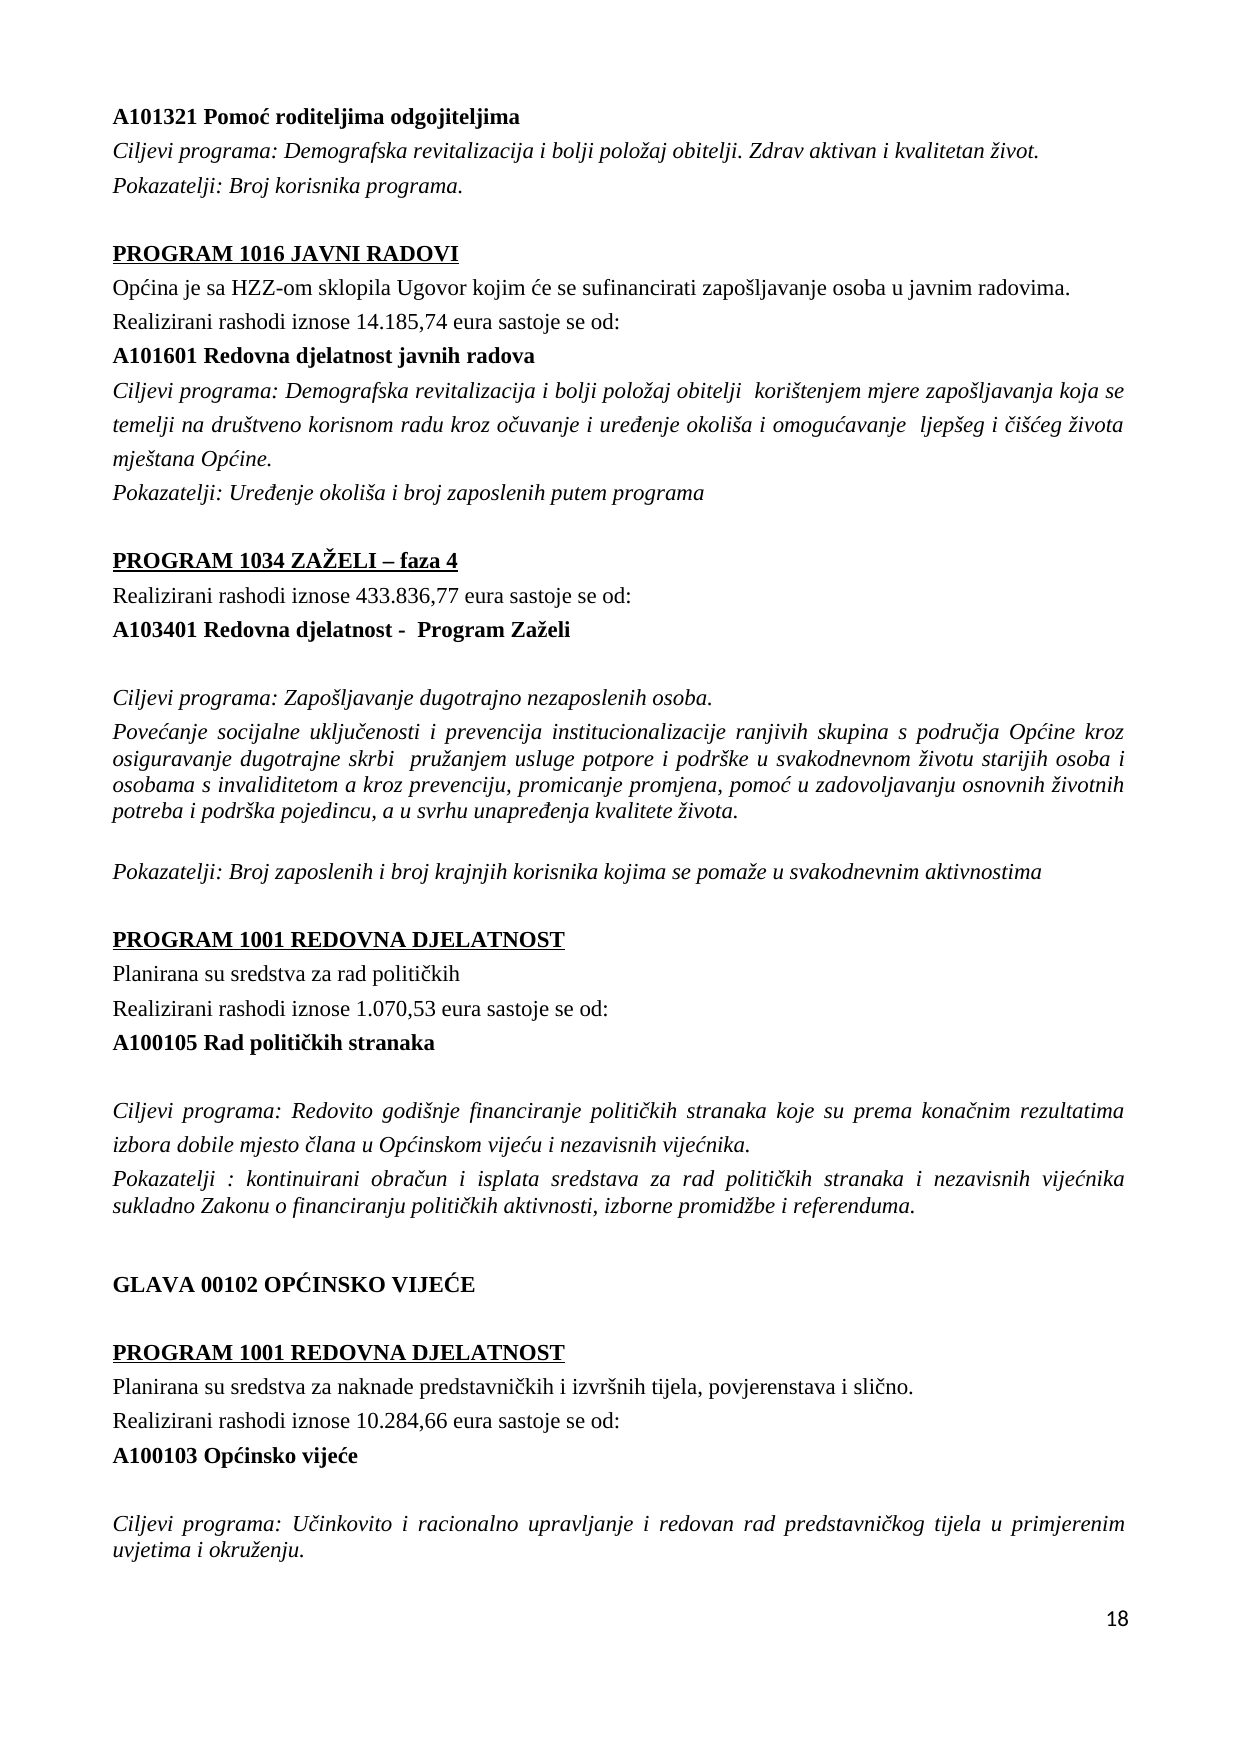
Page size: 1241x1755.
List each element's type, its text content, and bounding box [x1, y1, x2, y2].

text Ciljevi programa: Demografska revitalizacija i bolji položaj obitelji. Zdrav aktivan i kvalitetan život. [112, 138, 1128, 164]
text PROGRAM 1001 REDOVNA DJELATNOST [112, 926, 1128, 953]
text Ciljevi programa: Učinkovito i racionalno upravljanje i redovan rad predstavničkog tijela u primjerenim uvjetima i okruženju. [112, 1510, 1128, 1563]
text Planirana su sredstva za naknade predstavničkih i izvršnih tijela, povjerenstava i slično. [112, 1373, 1128, 1400]
text Pokazatelji : kontinuirani obračun i isplata sredstava za rad političkih stranaka i nezavisnih vijećnika sukladno Zakonu o financiranju političkih aktivnosti, izborne promidžbe i referenduma. [112, 1166, 1128, 1218]
text A101601 Redovna djelatnost javnih radova [112, 343, 1128, 369]
text GLAVA 00102 OPĆINSKO VIJEĆE [112, 1271, 1128, 1297]
text Ciljevi programa: Zapošljavanje dugotrajno nezaposlenih osoba. [112, 684, 1128, 711]
text A103401 Redovna djelatnost - Program Zaželi [112, 616, 1128, 642]
text Realizirani rashodi iznose 10.284,66 eura sastoje se od: [112, 1408, 1128, 1434]
text Realizirani rashodi iznose 433.836,77 eura sastoje se od: [112, 582, 1128, 608]
text PROGRAM 1016 JAVNI RADOVI [112, 240, 1128, 266]
text Povećanje socijalne uključenosti i prevencija institucionalizacije ranjivih skupina s područja Općine kroz osiguravanje dugotrajne skrbi pružanjem usluge potpore i podrške u svakodnevnom životu starijih osoba i osobama s invaliditetom a kroz prevenciju, promicanje promjena, pomoć u zadovoljavanju osnovnih životnih potreba i podrška pojedincu, a u svrhu unapređenja kvalitete života. [112, 718, 1128, 824]
text Ciljevi programa: Demografska revitalizacija i bolji položaj obitelji korištenjem mjere zapošljavanja koja se temelji na društveno korisnom radu kroz očuvanje i uređenje okoliša i omogućavanje ljepšeg i čišćeg života mještana Općine. [112, 377, 1128, 471]
text Općina je sa HZZ-om sklopila Ugovor kojim će se sufinancirati zapošljavanje osoba u javnim radovima. [112, 274, 1128, 301]
text PROGRAM 1034 ZAŽELI – faza 4 [112, 548, 1128, 574]
text Pokazatelji: Broj korisnika programa. [112, 172, 1128, 198]
text A100103 Općinsko vijeće [112, 1442, 1128, 1468]
text Realizirani rashodi iznose 14.185,74 eura sastoje se od: [112, 308, 1128, 335]
text A101321 Pomoć roditeljima odgojiteljima [112, 103, 1128, 130]
text Pokazatelji: Uređenje okoliša i broj zaposlenih putem programa [112, 479, 1128, 506]
text Planirana su sredstva za rad političkih [112, 961, 1128, 987]
text Realizirani rashodi iznose 1.070,53 eura sastoje se od: [112, 995, 1128, 1021]
text Pokazatelji: Broj zaposlenih i broj krajnjih korisnika kojima se pomaže u svakodnevnim aktivnostima [112, 858, 1128, 884]
text Ciljevi programa: Redovito godišnje financiranje političkih stranaka koje su prema konačnim rezultatima izbora dobile mjesto člana u Općinskom vijeću i nezavisnih vijećnika. [112, 1097, 1128, 1158]
text A100105 Rad političkih stranaka [112, 1029, 1128, 1055]
text PROGRAM 1001 REDOVNA DJELATNOST [112, 1339, 1128, 1366]
